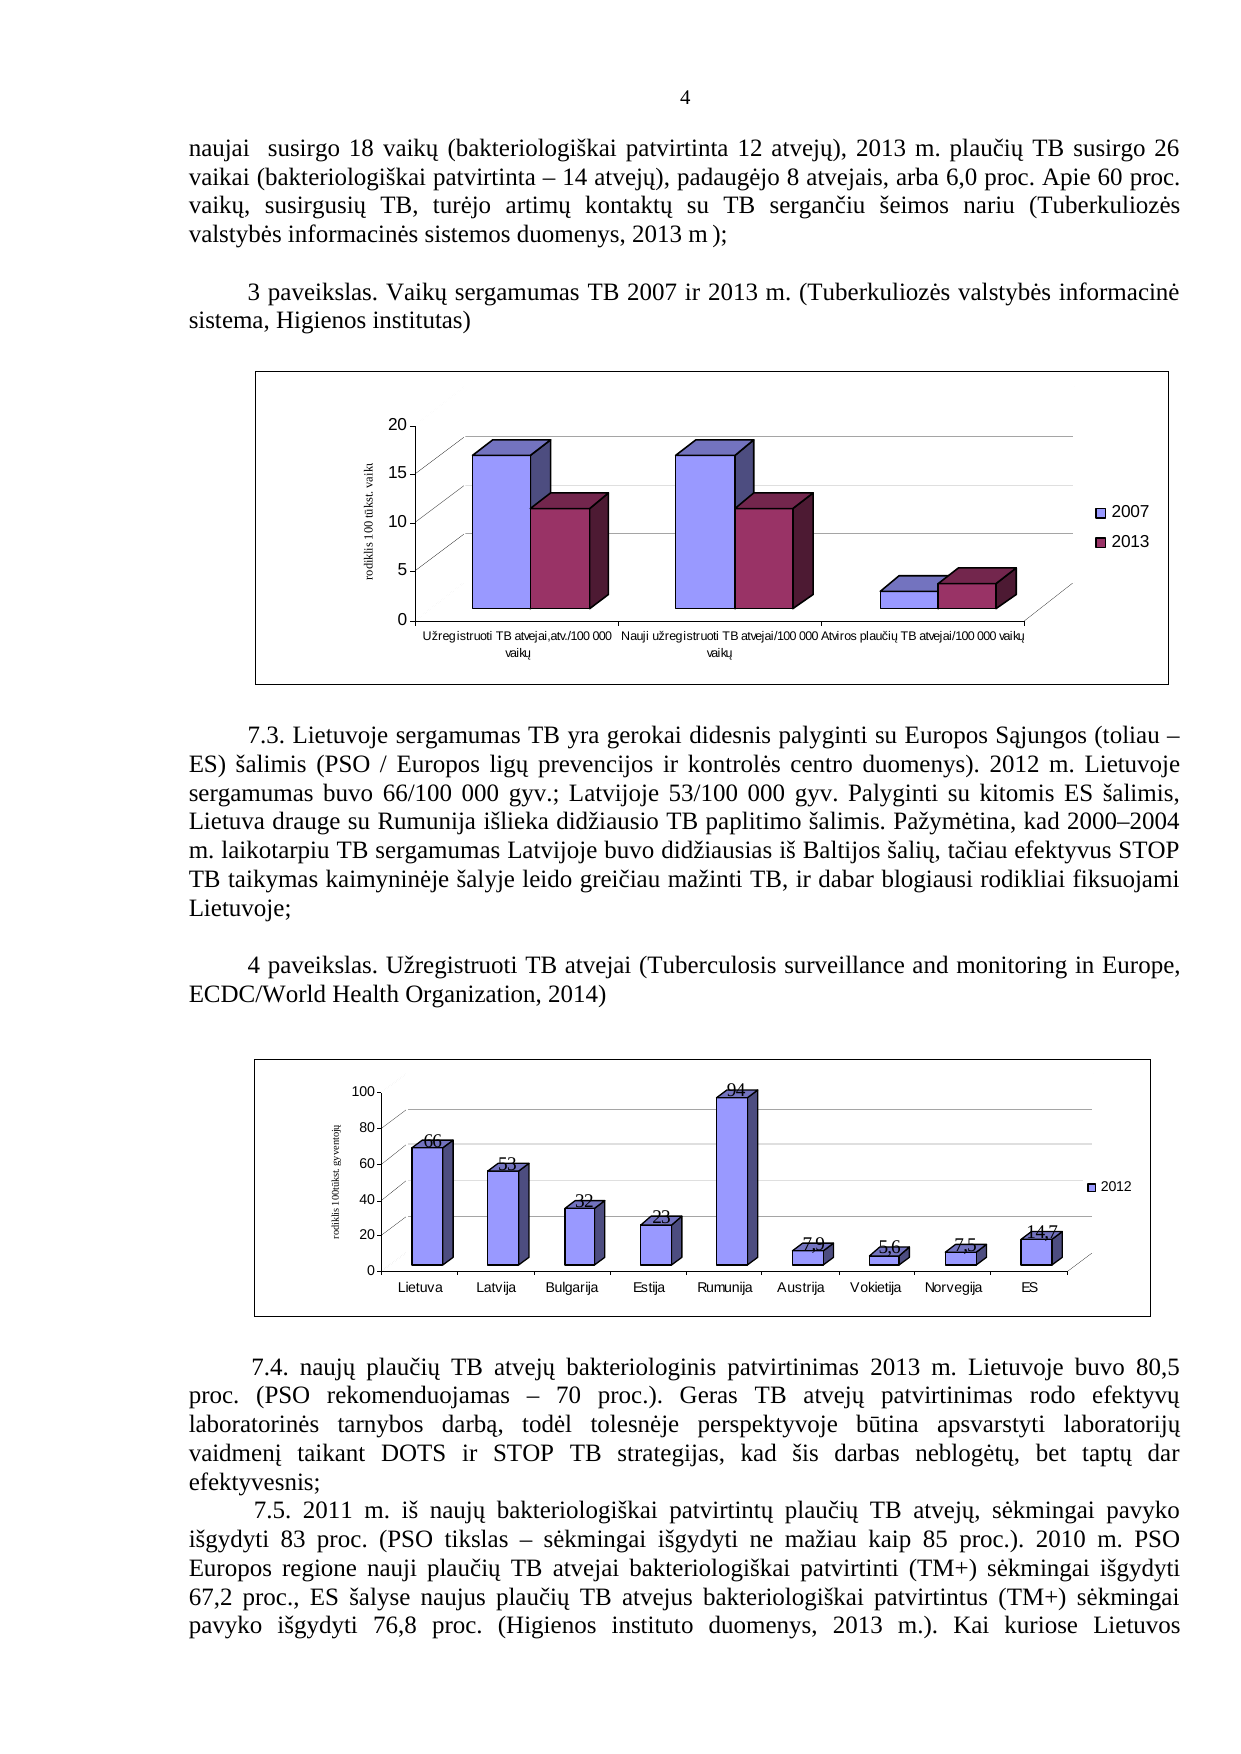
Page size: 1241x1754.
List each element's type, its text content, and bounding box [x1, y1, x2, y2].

text 7.4. naujų plaučių TB atvejų bakteriologinis patvirtinimas 2013 m. Lietuvoje buvo 80,5 proc. (PSO rekomenduojamas – 70 proc.). Geras TB atvejų patvirtinimas rodo efektyvų laboratorinės tarnybos darbą, todėl tolesnėje perspektyvoje būtina apsvarstyti laboratorijų vaidmenį taikant DOTS ir STOP TB strategijas, kad šis darbas neblogėtų, bet taptų dar efektyvesnis; [188, 1352, 1181, 1495]
text 7.5. 2011 m. iš naujų bakteriologiškai patvirtintų plaučių TB atvejų, sėkmingai pavyko išgydyti 83 proc. (PSO tikslas – sėkmingai išgydyti ne mažiau kaip 85 proc.). 2010 m. PSO Europos regione nauji plaučių TB atvejai bakteriologiškai patvirtinti (TM+) sėkmingai išgydyti 67,2 proc., ES šalyse naujus plaučių TB atvejus bakteriologiškai patvirtintus (TM+) sėkmingai pavyko išgydyti 76,8 proc. (Higienos instituto duomenys, 2013 m.). Kai kuriose Lietuvos [188, 1495, 1181, 1639]
text 7.3. Lietuvoje sergamumas TB yra gerokai didesnis palyginti su Europos Sąjungos (toliau – ES) šalimis (PSO / Europos ligų prevencijos ir kontrolės centro duomenys). 2012 m. Lietuvoje sergamumas buvo 66/100 000 gyv.; Latvijoje 53/100 000 gyv. Palyginti su kitomis ES šalimis, Lietuva drauge su Rumunija išlieka didžiausio TB paplitimo šalimis. Pažymėtina, kad 2000–2004 m. laikotarpiu TB sergamumas Latvijoje buvo didžiausias iš Baltijos šalių, tačiau efektyvus STOP TB taikymas kaimyninėje šalyje leido greičiau mažinti TB, ir dabar blogiausi rodikliai fiksuojami Lietuvoje; [188, 720, 1181, 921]
text naujai susirgo 18 vaikų (bakteriologiškai patvirtinta 12 atvejų), 2013 m. plaučių TB susirgo 26 vaikai (bakteriologiškai patvirtinta – 14 atvejų), padaugėjo 8 atvejais, arba 6,0 proc. Apie 60 proc. vaikų, susirgusių TB, turėjo artimų kontaktų su TB sergančiu šeimos nariu (Tuberkuliozės valstybės informacinės sistemos duomenys, 2013 m ); [188, 133, 1181, 248]
text 3 paveikslas. Vaikų sergamumas TB 2007 ir 2013 m. (Tuberkuliozės valstybės informacinė sistema, Higienos institutas) [188, 277, 1181, 334]
text 4 paveikslas. Užregistruoti TB atvejai (Tuberculosis surveillance and monitoring in Europe, ECDC/World Health Organization, 2014) [188, 950, 1181, 1008]
